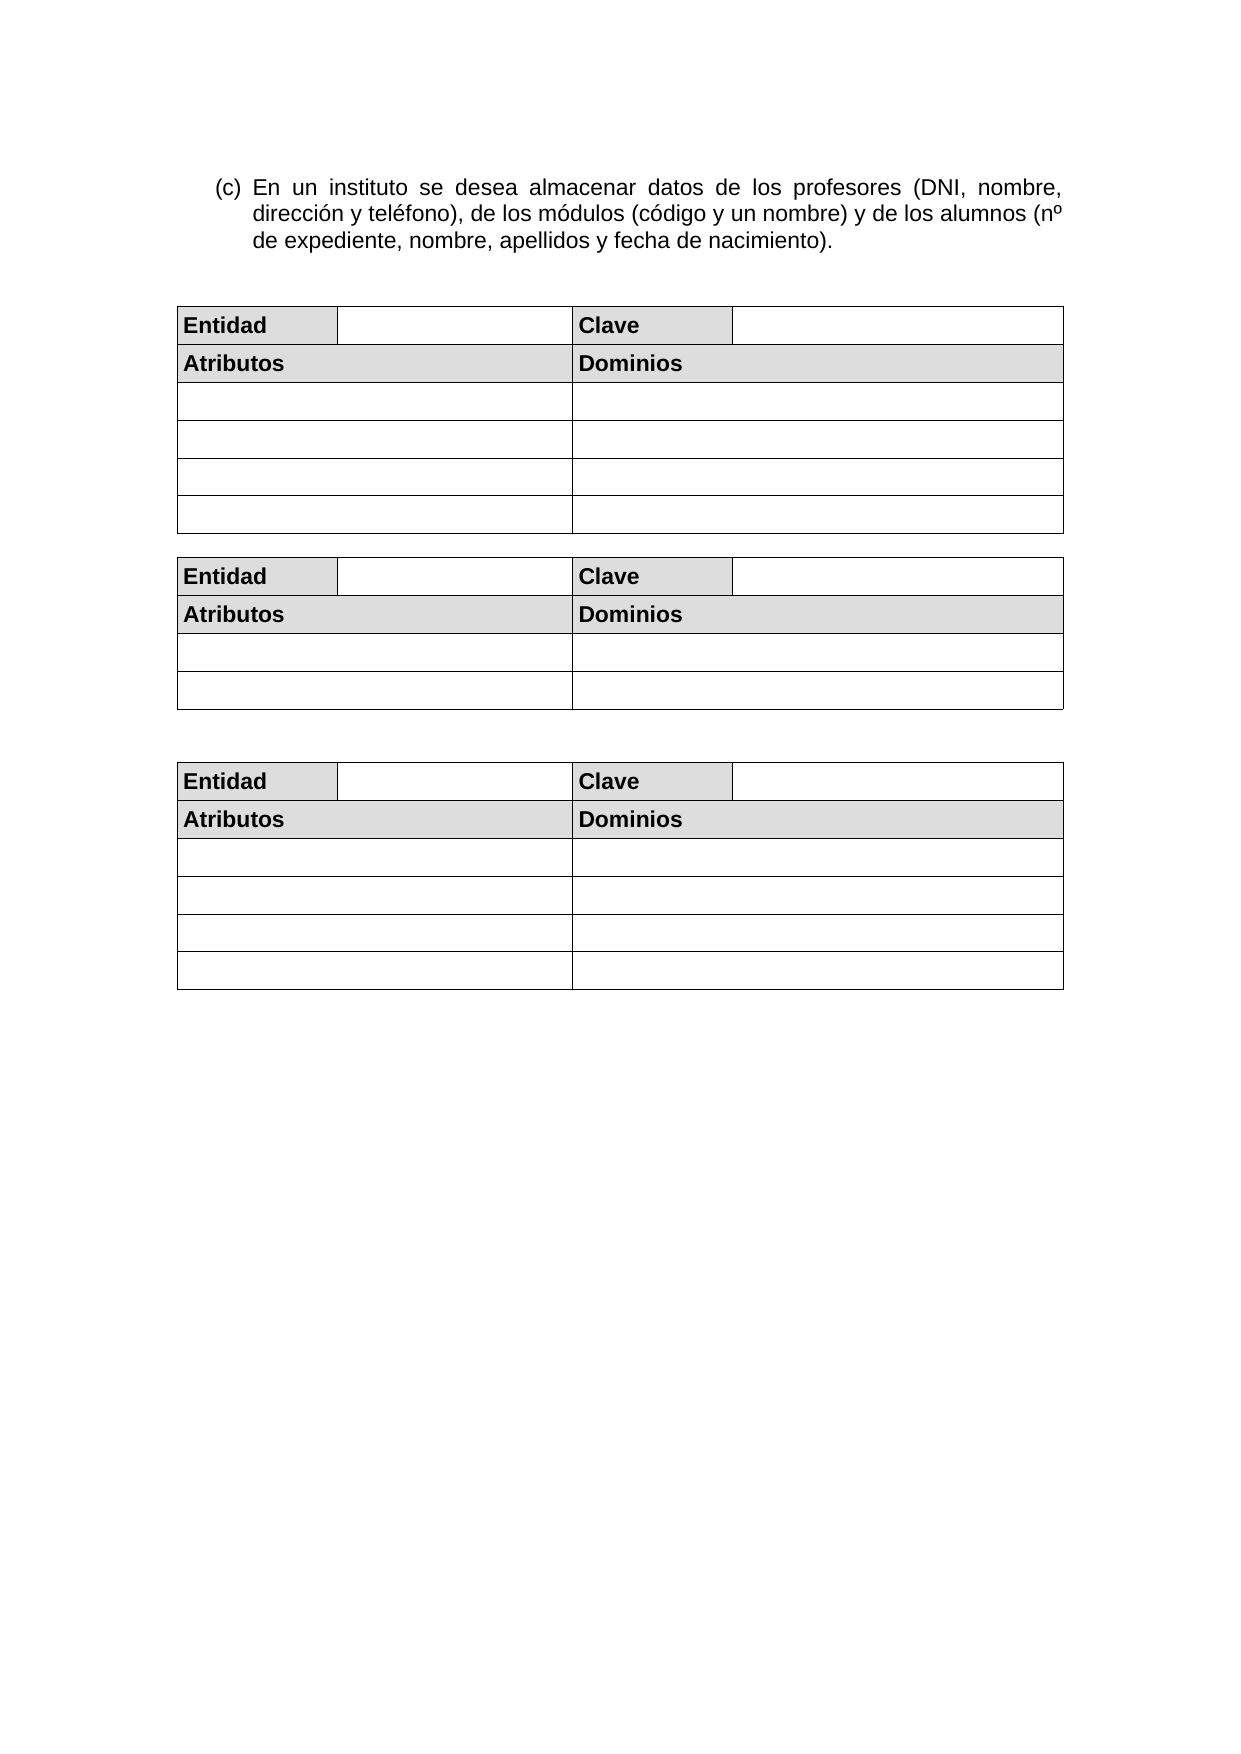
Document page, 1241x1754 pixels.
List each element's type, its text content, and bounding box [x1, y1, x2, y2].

table_cell [178, 496, 572, 533]
table_cell [573, 915, 1063, 951]
table_cell [178, 952, 572, 989]
table_cell [178, 383, 572, 419]
table_header [733, 558, 1063, 595]
table_cell [178, 421, 572, 457]
table_cell [178, 915, 572, 951]
table_cell [178, 839, 572, 876]
table_header Clave [573, 558, 732, 595]
list En un instituto se desea almacenar datos de los profesores (DNI, nombre, dirección y teléfono), de los módulos (código y un nombre) y de los alumnos (nº de expediente, nombre, apellidos y fecha de nacimiento). [215, 174, 1063, 253]
table_header [338, 307, 572, 344]
table_cell Atributos [178, 345, 572, 382]
table_cell Atributos [178, 801, 572, 838]
table_header Entidad [178, 307, 337, 344]
table_cell Atributos [178, 596, 572, 633]
table_cell [573, 383, 1063, 419]
table_cell Dominios [573, 801, 1063, 838]
table_header [338, 558, 572, 595]
table_cell Dominios [573, 596, 1063, 633]
table_cell [573, 839, 1063, 876]
table_cell [573, 459, 1063, 495]
table_header Entidad [178, 763, 337, 800]
table_cell [178, 672, 572, 709]
table_header Entidad [178, 558, 337, 595]
table_header Clave [573, 307, 732, 344]
table_header [733, 307, 1063, 344]
table_cell [178, 459, 572, 495]
table_cell [573, 672, 1063, 709]
table_cell [178, 634, 572, 671]
table_cell Dominios [573, 345, 1063, 382]
table_cell [573, 877, 1063, 913]
table_cell [573, 634, 1063, 671]
table_header [338, 763, 572, 800]
table_cell [573, 421, 1063, 457]
table_cell [178, 877, 572, 913]
table_header Clave [573, 763, 732, 800]
table_cell [573, 952, 1063, 989]
table_header [733, 763, 1063, 800]
table_cell [573, 496, 1063, 533]
